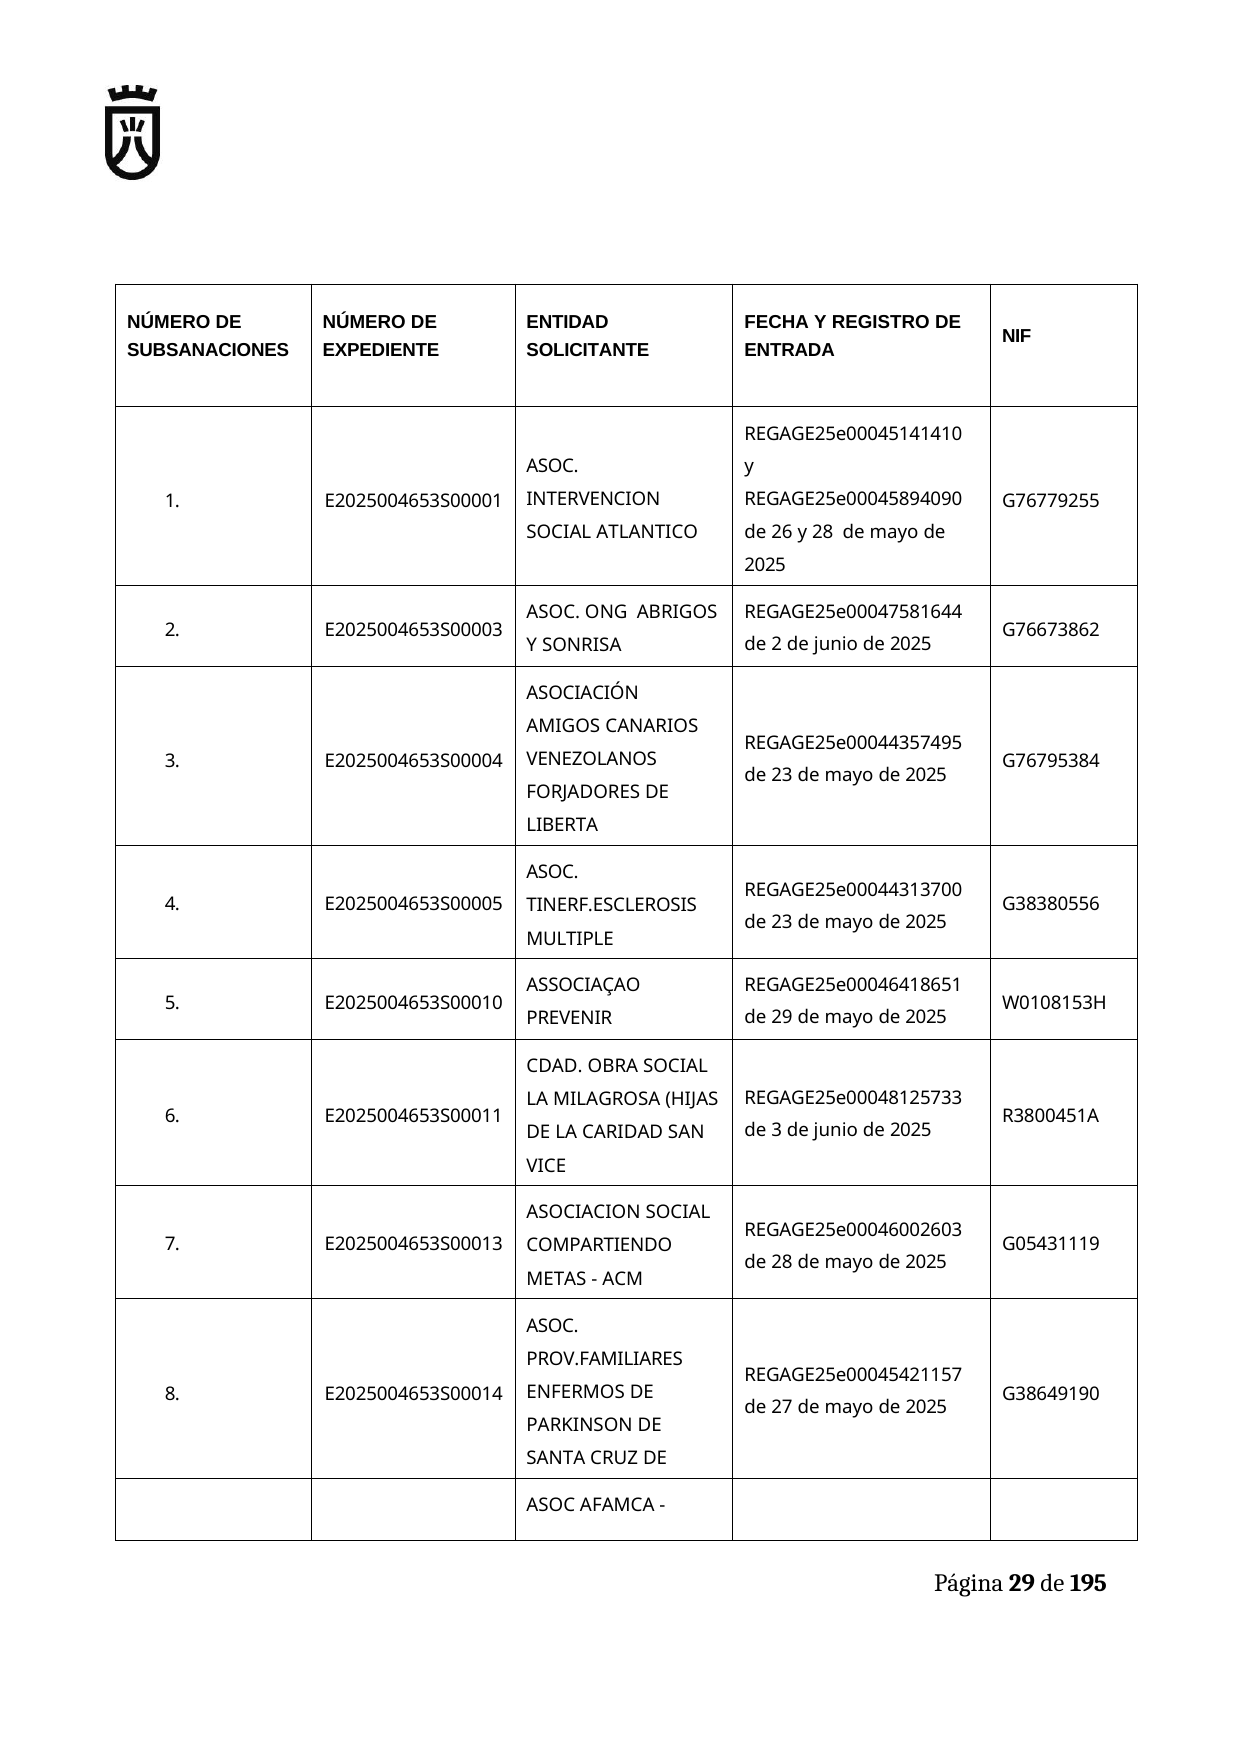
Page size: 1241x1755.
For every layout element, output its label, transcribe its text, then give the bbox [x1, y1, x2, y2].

table_cell [116, 1479, 311, 1540]
table_cell G76779255 [991, 407, 1137, 584]
table_cell REGAGE25e00047581644 de 2 de junio de 2025 [733, 586, 990, 666]
table_cell G38649190 [991, 1299, 1137, 1478]
table_cell [312, 1479, 515, 1540]
table_cell E2025004653S00003 [312, 586, 515, 666]
table_cell ASOC AFAMCA [516, 1479, 732, 1540]
table_cell ASOC. PROV.FAMILIARES ENFERMOS DE PARKINSON DE SANTA CRUZ DE [516, 1299, 732, 1478]
table_cell G38380556 [991, 846, 1137, 958]
table_cell [733, 1479, 990, 1540]
table_cell 1. [116, 407, 311, 584]
table_cell 4. [116, 846, 311, 958]
table_cell 8. [116, 1299, 311, 1478]
table_cell REGAGE25e00044357495 de 23 de mayo de 2025 [733, 667, 990, 845]
table_cell 5. [116, 959, 311, 1039]
table_header NÚMERO DE SUBSANACIONES [116, 285, 311, 406]
table_header NÚMERO DE EXPEDIENTE [312, 285, 515, 406]
table_cell E2025004653S00013 [312, 1186, 515, 1298]
table_cell E2025004653S00004 [312, 667, 515, 845]
table_cell ASOCIACIÓN AMIGOS CANARIOS VENEZOLANOS FORJADORES DE LIBERTA [516, 667, 732, 845]
table_cell R3800451A [991, 1040, 1137, 1185]
table_cell ASOC. TINERF.ESCLEROSIS MULTIPLE [516, 846, 732, 958]
table_cell [991, 1479, 1137, 1540]
table_cell REGAGE25e00046002603 de 28 de mayo de 2025 [733, 1186, 990, 1298]
table_cell G76673862 [991, 586, 1137, 666]
table_header NIF [991, 285, 1137, 406]
table_cell REGAGE25e00048125733 de 3 de junio de 2025 [733, 1040, 990, 1185]
table_cell ASSOCIAÇAO PREVENIR [516, 959, 732, 1039]
table_cell E2025004653S00011 [312, 1040, 515, 1185]
table_cell 7. [116, 1186, 311, 1298]
table_cell 6. [116, 1040, 311, 1185]
table_header ENTIDAD SOLICITANTE [516, 285, 732, 406]
table_cell REGAGE25e00045421157 de 27 de mayo de 2025 [733, 1299, 990, 1478]
table_cell REGAGE25e00046418651 de 29 de mayo de 2025 [733, 959, 990, 1039]
table_cell CDAD. OBRA SOCIAL LA MILAGROSA (HIJAS DE LA CARIDAD SAN VICE [516, 1040, 732, 1185]
table_cell W0108153H [991, 959, 1137, 1039]
table_cell 2. [116, 586, 311, 666]
table_cell E2025004653S00005 [312, 846, 515, 958]
table_header FECHA Y REGISTRO DE ENTRADA [733, 285, 990, 406]
table_cell ASOC. ONG ABRIGOS Y SONRISA [516, 586, 732, 666]
table_cell 3. [116, 667, 311, 845]
table_cell G05431119 [991, 1186, 1137, 1298]
table_cell REGAGE25e00045141410 y REGAGE25e00045894090 de 26 y 28 de mayo de 2025 [733, 407, 990, 584]
table_cell E2025004653S00010 [312, 959, 515, 1039]
table_cell G76795384 [991, 667, 1137, 845]
table_cell E2025004653S00014 [312, 1299, 515, 1478]
table_cell E2025004653S00001 [312, 407, 515, 584]
table_cell REGAGE25e00044313700 de 23 de mayo de 2025 [733, 846, 990, 958]
table_cell ASOC. INTERVENCION SOCIAL ATLANTICO [516, 407, 732, 584]
table_cell ASOCIACION SOCIAL COMPARTIENDO METAS - ACM [516, 1186, 732, 1298]
